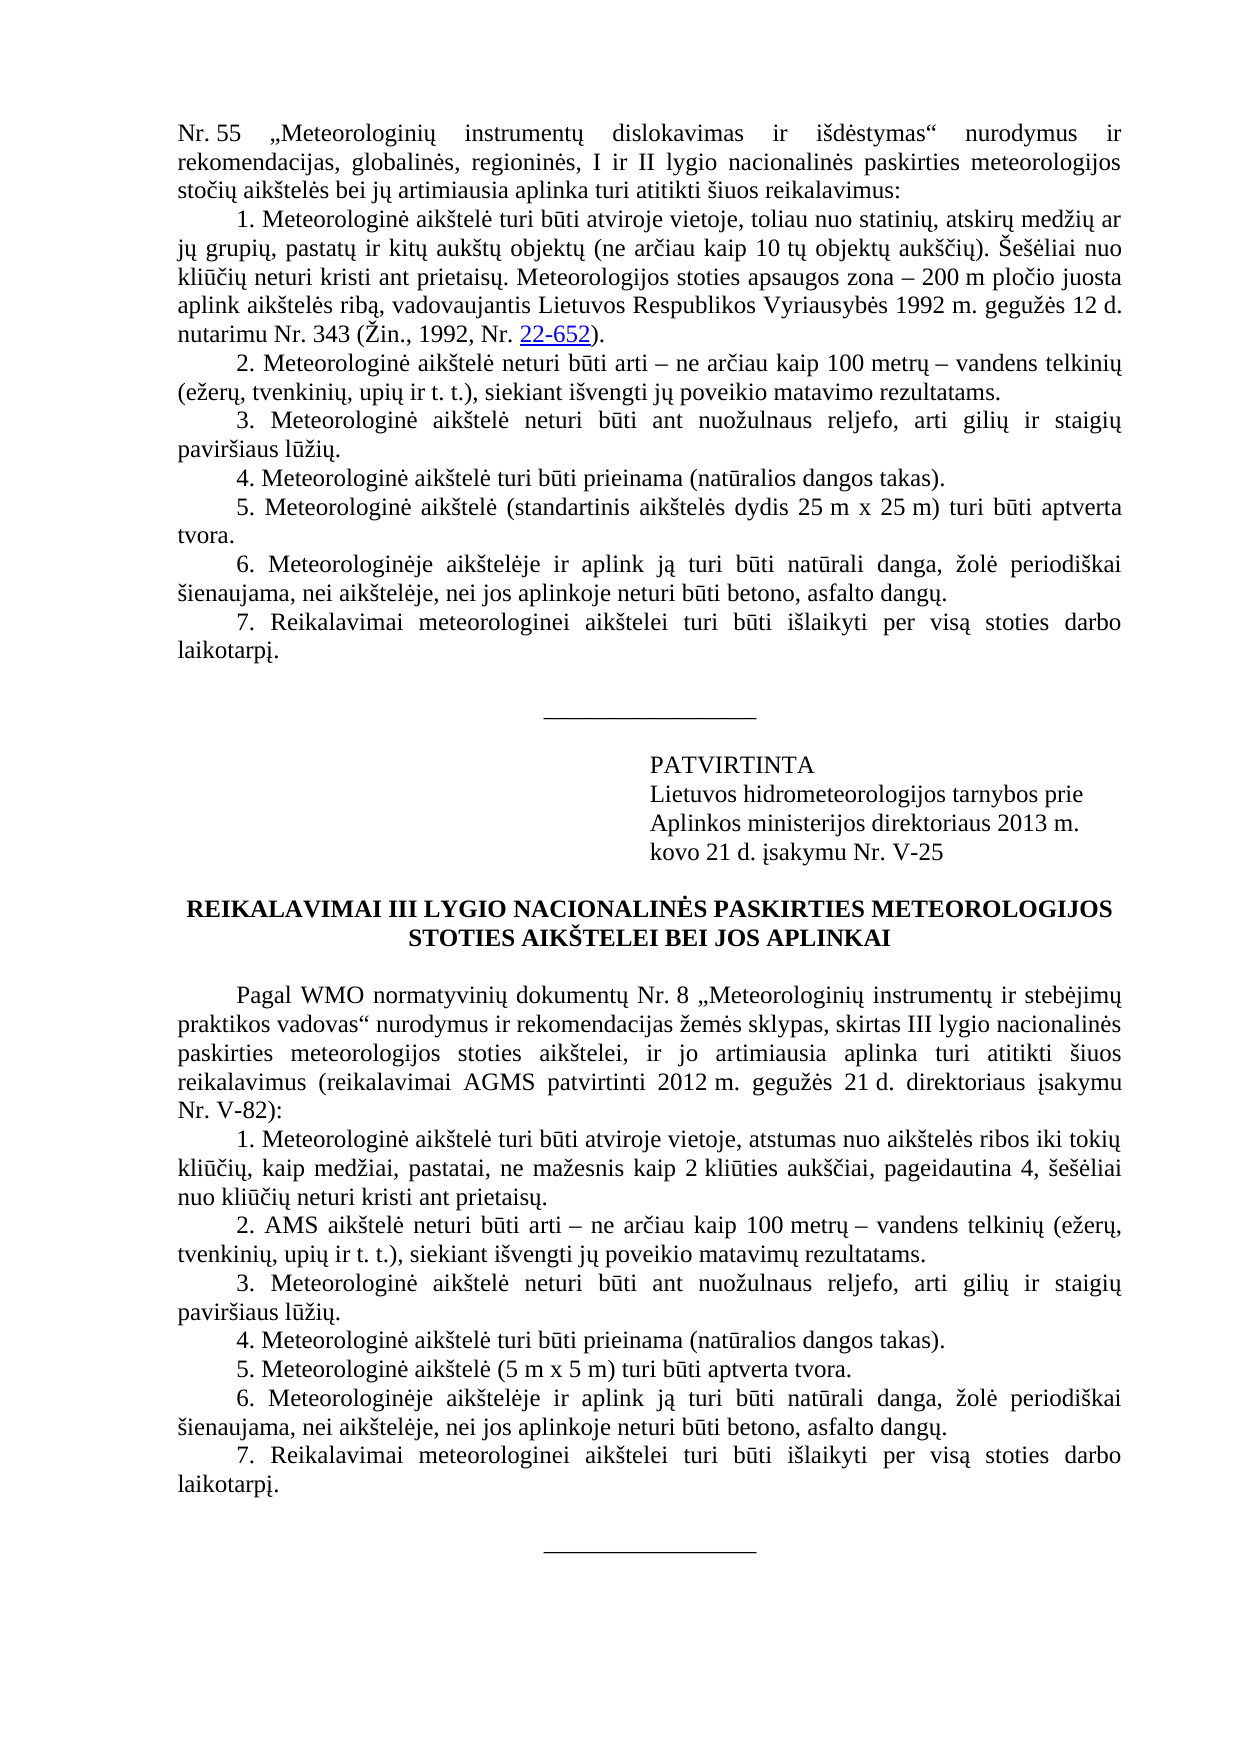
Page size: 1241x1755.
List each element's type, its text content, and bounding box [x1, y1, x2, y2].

text 6. Meteorologinėje aikštelėje ir aplink ją turi būti natūrali danga, žolė periodiškai šienaujama, nei aikštelėje, nei jos aplinkoje neturi būti betono, asfalto dangų. [177, 1383, 1122, 1441]
text 6. Meteorologinėje aikštelėje ir aplink ją turi būti natūrali danga, žolė periodiškai šienaujama, nei aikštelėje, nei jos aplinkoje neturi būti betono, asfalto dangų. [177, 549, 1122, 607]
text REIKALAVIMAI III LYGIO NACIONALINĖS PASKIRTIES METEOROLOGIJOS STOTIES AIKŠTELEI BEI JOS APLINKAI [177, 894, 1122, 952]
text 5. Meteorologinė aikštelė (standartinis aikštelės dydis 25 m x 25 m) turi būti aptverta tvora. [177, 492, 1122, 549]
text _________________ [177, 693, 1122, 722]
text 3. Meteorologinė aikštelė neturi būti ant nuožulnaus reljefo, arti gilių ir staigių paviršiaus lūžių. [177, 1268, 1122, 1326]
text 2. Meteorologinė aikštelė neturi būti arti – ne arčiau kaip 100 metrų – vandens telkinių (ežerų, tvenkinių, upių ir t. t.), siekiant išvengti jų poveikio matavimo rezultatams. [177, 348, 1122, 406]
text 4. Meteorologinė aikštelė turi būti prieinama (natūralios dangos takas). [177, 463, 1122, 492]
text Pagal WMO normatyvinių dokumentų Nr. 8 „Meteorologinių instrumentų ir stebėjimų praktikos vadovas“ nurodymus ir rekomendacijas žemės sklypas, skirtas III lygio nacionalinės paskirties meteorologijos stoties aikštelei, ir jo artimiausia aplinka turi atitikti šiuos reikalavimus (reikalavimai AGMS patvirtinti 2012 m. gegužės 21 d. direktoriaus įsakymu Nr. V-82): [177, 981, 1122, 1124]
text 7. Reikalavimai meteorologinei aikštelei turi būti išlaikyti per visą stoties darbo laikotarpį. [177, 1441, 1122, 1498]
text 4. Meteorologinė aikštelė turi būti prieinama (natūralios dangos takas). [177, 1326, 1122, 1354]
text 2. AMS aikštelė neturi būti arti – ne arčiau kaip 100 metrų – vandens telkinių (ežerų, tvenkinių, upių ir t. t.), siekiant išvengti jų poveikio matavimų rezultatams. [177, 1211, 1122, 1268]
text _________________ [177, 1527, 1122, 1556]
text 3. Meteorologinė aikštelė neturi būti ant nuožulnaus reljefo, arti gilių ir staigių paviršiaus lūžių. [177, 406, 1122, 463]
text 1. Meteorologinė aikštelė turi būti atviroje vietoje, toliau nuo statinių, atskirų medžių ar jų grupių, pastatų ir kitų aukštų objektų (ne arčiau kaip 10 tų objektų aukščių). Šešėliai nuo kliūčių neturi kristi ant prietaisų. Meteorologijos stoties apsaugos zona – 200 m pločio juosta aplink aikštelės ribą, vadovaujantis Lietuvos Respublikos Vyriausybės 1992 m. gegužės 12 d. nutarimu Nr. 343 (Žin., 1992, Nr. 22-652). [177, 204, 1122, 348]
text Lietuvos hidrometeorologijos tarnybos prie Aplinkos ministerijos direktoriaus 2013 m. kovo 21 d. įsakymu Nr. V-25 [649, 779, 1122, 866]
text 7. Reikalavimai meteorologinei aikštelei turi būti išlaikyti per visą stoties darbo laikotarpį. [177, 607, 1122, 664]
text Nr. 55 „Meteorologinių instrumentų dislokavimas ir išdėstymas“ nurodymus ir rekomendacijas, globalinės, regioninės, I ir II lygio nacionalinės paskirties meteorologijos stočių aikštelės bei jų artimiausia aplinka turi atitikti šiuos reikalavimus: [177, 118, 1122, 204]
text 1. Meteorologinė aikštelė turi būti atviroje vietoje, atstumas nuo aikštelės ribos iki tokių kliūčių, kaip medžiai, pastatai, ne mažesnis kaip 2 kliūties aukščiai, pageidautina 4, šešėliai nuo kliūčių neturi kristi ant prietaisų. [177, 1124, 1122, 1211]
text 5. Meteorologinė aikštelė (5 m x 5 m) turi būti aptverta tvora. [177, 1354, 1122, 1383]
text PATVIRTINTA [649, 751, 1122, 779]
